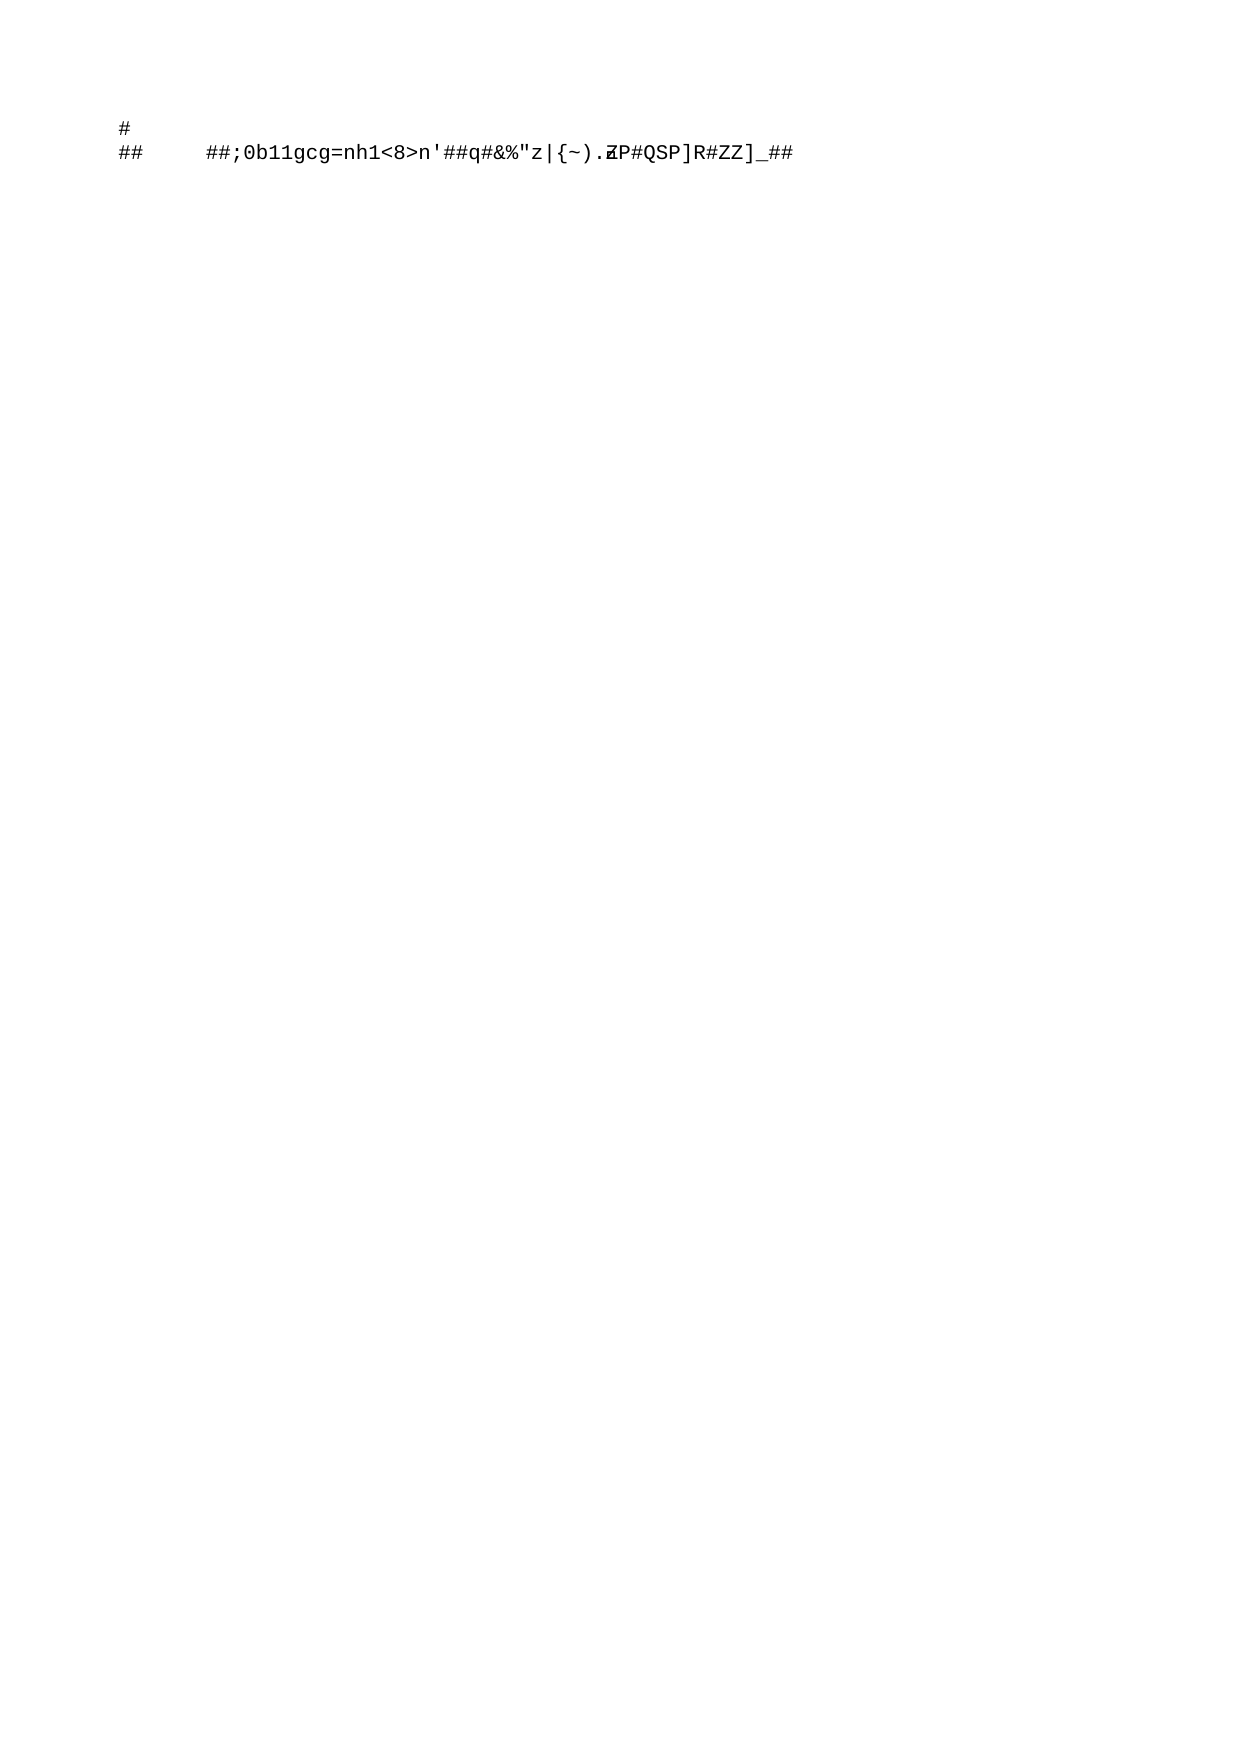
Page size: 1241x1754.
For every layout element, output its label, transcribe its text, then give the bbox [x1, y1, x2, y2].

text # ## ##;0b11gcg=nh1<8>n'##q#&%"z|{~).ZP#QSP]R#ZZ]_## [118, 118, 1122, 165]
